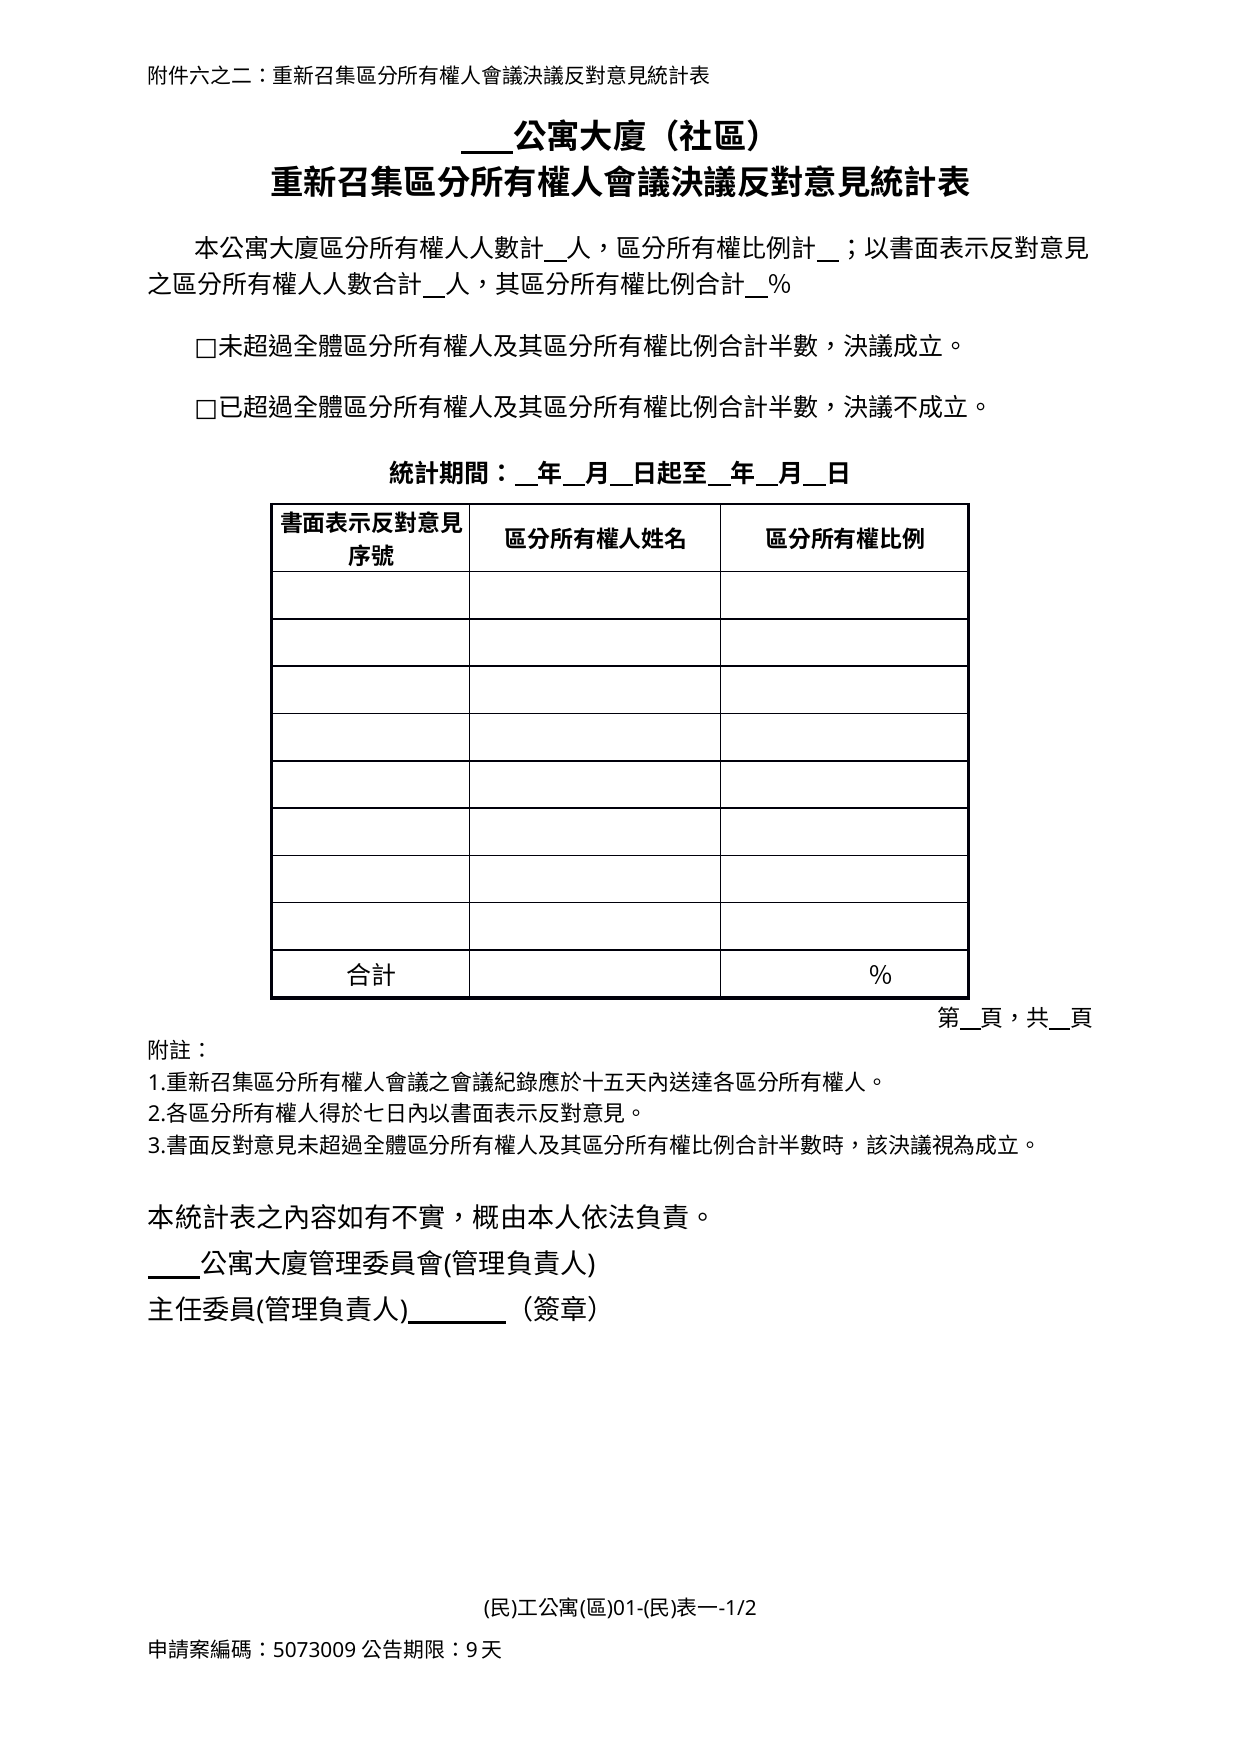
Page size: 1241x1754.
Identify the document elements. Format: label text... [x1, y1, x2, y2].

text 公寓大廈（社區） 重新召集區分所有權人會議決議反對意見統計表 [148, 112, 1092, 204]
text 主任委員(管理負責人) （簽章） [148, 1283, 1092, 1328]
table_cell [273, 572, 469, 618]
table_cell [470, 903, 720, 949]
table_cell [273, 903, 469, 949]
table_cell [721, 903, 967, 949]
text 附註： [148, 1033, 1092, 1064]
text 本統計表之內容如有不實，概由本人依法負責。 [148, 1191, 1092, 1237]
table_cell [470, 714, 720, 760]
table_cell [273, 856, 469, 902]
text 本公寓大廈區分所有權人人數計 人，區分所有權比例計 ；以書面表示反對意見之區分所有權人人數合計 人，其區分所有權比例合計 ％ [148, 229, 1092, 301]
table_cell [721, 620, 967, 665]
text 3.書面反對意見未超過全體區分所有權人及其區分所有權比例合計半數時，該決議視為成立。 [148, 1128, 1092, 1160]
table_cell [721, 762, 967, 807]
table_header 區分所有權比例 [721, 505, 967, 571]
text 附件六之二：重新召集區分所有權人會議決議反對意見統計表 [148, 59, 1092, 89]
table_cell [721, 809, 967, 854]
table_cell [273, 762, 469, 807]
table_cell [721, 572, 967, 618]
text □未超過全體區分所有權人及其區分所有權比例合計半數，決議成立。 [148, 326, 1092, 362]
text 1.重新召集區分所有權人會議之會議紀錄應於十五天內送達各區分所有權人。 [148, 1064, 1092, 1096]
table_cell [273, 667, 469, 713]
table_cell [721, 714, 967, 760]
table_cell [470, 951, 720, 996]
table_header 區分所有權人姓名 [470, 505, 720, 571]
text 公寓大廈管理委員會(管理負責人) [148, 1237, 1092, 1283]
text 第 頁，共 頁 [148, 999, 1092, 1033]
table_cell [273, 809, 469, 854]
table_cell [470, 762, 720, 807]
text 統計期間： 年 月 日起至 年 月 日 [148, 449, 1092, 490]
table_cell [470, 620, 720, 665]
table_cell [721, 856, 967, 902]
table_cell [273, 714, 469, 760]
table_cell [273, 620, 469, 665]
table_cell [470, 809, 720, 854]
text 2.各區分所有權人得於七日內以書面表示反對意見。 [148, 1096, 1092, 1128]
table_cell [721, 667, 967, 713]
table_cell [470, 856, 720, 902]
table_cell 合計 [273, 951, 469, 996]
text □已超過全體區分所有權人及其區分所有權比例合計半數，決議不成立。 [148, 387, 1092, 424]
table_header 書面表示反對意見序號 [273, 505, 469, 571]
table_cell [470, 572, 720, 618]
table_cell ％ [721, 951, 967, 996]
table_cell [470, 667, 720, 713]
